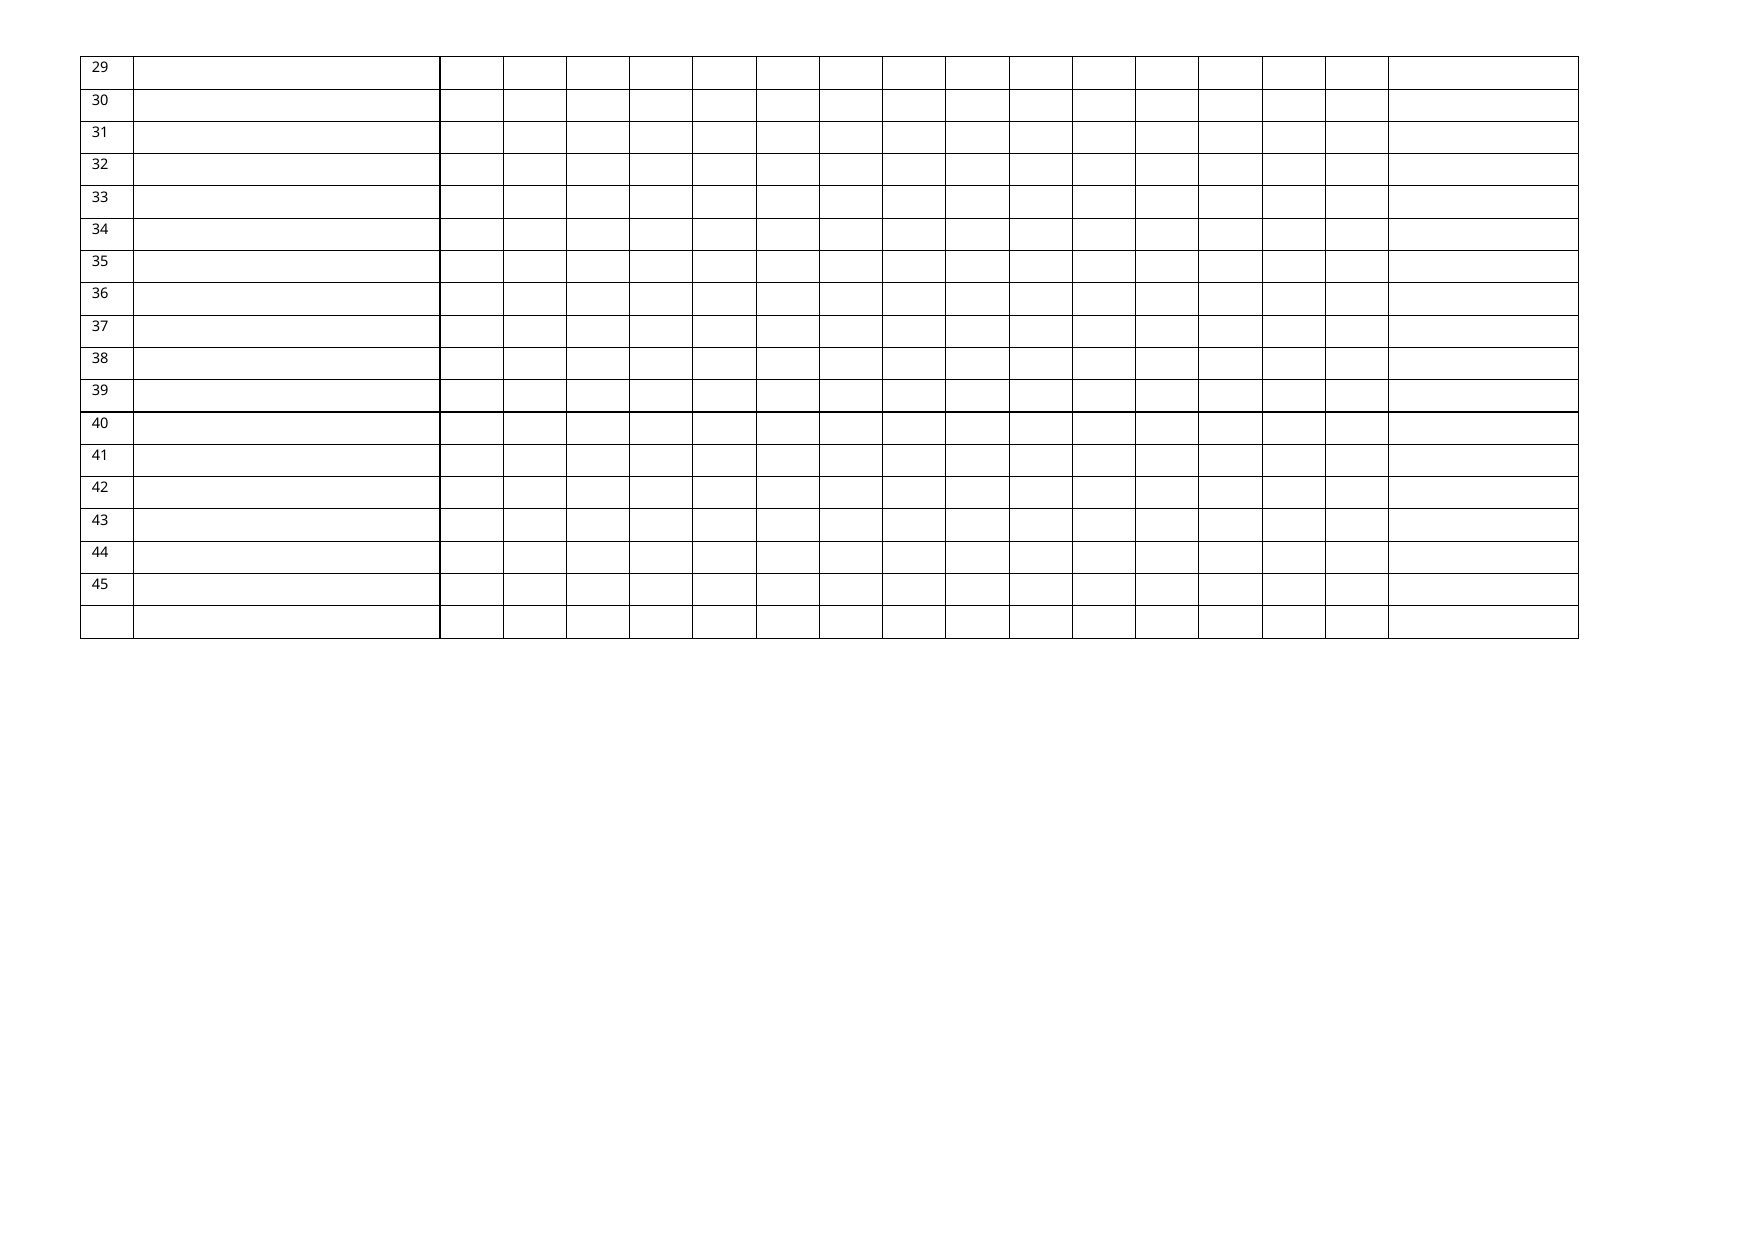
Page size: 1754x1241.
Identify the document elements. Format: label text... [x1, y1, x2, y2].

table_cell [1326, 380, 1388, 411]
table_cell [1136, 445, 1198, 476]
table_cell [1389, 316, 1578, 347]
table_cell [134, 606, 439, 637]
table_cell [1199, 445, 1262, 476]
table_cell [1199, 283, 1262, 314]
table_cell [1073, 283, 1135, 314]
table_cell [693, 606, 756, 637]
table_cell [1073, 122, 1135, 153]
table_cell [134, 122, 439, 153]
table_cell [883, 57, 945, 88]
table_cell [567, 380, 629, 411]
table_cell [883, 154, 945, 185]
table_cell [134, 477, 439, 508]
table_cell [567, 445, 629, 476]
table_cell [820, 219, 882, 250]
table_cell [946, 57, 1009, 88]
table_cell [1199, 509, 1262, 541]
table_cell [946, 380, 1009, 411]
table_cell [757, 445, 819, 476]
table_cell [883, 122, 945, 153]
table_cell [1263, 348, 1325, 379]
table_cell [567, 542, 629, 573]
table_cell [504, 606, 566, 637]
table_cell [693, 122, 756, 153]
table_cell [1199, 413, 1262, 444]
table_cell [946, 154, 1009, 185]
table_cell [1073, 90, 1135, 121]
table_cell [441, 606, 503, 637]
table_cell [134, 219, 439, 250]
table_cell [1389, 413, 1578, 444]
table_cell [820, 445, 882, 476]
table_cell [883, 186, 945, 218]
table_cell 37 [81, 316, 133, 347]
table_cell [1263, 186, 1325, 218]
table_cell [1073, 154, 1135, 185]
table_cell 39 [81, 380, 133, 411]
table_cell [1136, 154, 1198, 185]
table_cell [441, 445, 503, 476]
table_cell [757, 606, 819, 637]
table_cell [1326, 445, 1388, 476]
table_cell [1199, 574, 1262, 605]
table_cell [757, 574, 819, 605]
table_cell [134, 380, 439, 411]
table_cell [504, 251, 566, 282]
table_cell [693, 477, 756, 508]
table_cell [1073, 186, 1135, 218]
table_cell [1199, 90, 1262, 121]
table_cell 30 [81, 90, 133, 121]
table_cell 44 [81, 542, 133, 573]
table_cell [1326, 90, 1388, 121]
table_cell [1389, 57, 1578, 88]
table_cell [441, 348, 503, 379]
table_cell [946, 122, 1009, 153]
table_cell [820, 380, 882, 411]
table_cell [1136, 186, 1198, 218]
table_cell 42 [81, 477, 133, 508]
table_cell [693, 90, 756, 121]
table_cell [693, 509, 756, 541]
table_cell [630, 574, 692, 605]
table_cell [1199, 186, 1262, 218]
table_cell [757, 413, 819, 444]
table_cell [946, 542, 1009, 573]
table_cell [1136, 219, 1198, 250]
table_cell [946, 251, 1009, 282]
table_cell [504, 380, 566, 411]
table_cell [1199, 251, 1262, 282]
table_cell [1136, 477, 1198, 508]
table_cell [1326, 251, 1388, 282]
table_cell [441, 574, 503, 605]
table_cell [693, 316, 756, 347]
table_cell [567, 251, 629, 282]
table_cell [1326, 606, 1388, 637]
table_cell [1263, 219, 1325, 250]
table_cell [567, 477, 629, 508]
table_cell [1073, 348, 1135, 379]
table_cell [567, 574, 629, 605]
table_cell [757, 57, 819, 88]
table_cell [1136, 509, 1198, 541]
table_cell [630, 154, 692, 185]
table_cell [1389, 122, 1578, 153]
table_cell [883, 413, 945, 444]
table_cell [883, 542, 945, 573]
table_cell [757, 316, 819, 347]
table_cell [1010, 186, 1072, 218]
table_cell [630, 219, 692, 250]
table_cell [693, 219, 756, 250]
table_cell [1263, 316, 1325, 347]
table_cell [441, 509, 503, 541]
table_cell [441, 90, 503, 121]
table_cell [630, 90, 692, 121]
table_cell [820, 316, 882, 347]
table_cell [1389, 574, 1578, 605]
table_cell [757, 477, 819, 508]
table_cell [441, 57, 503, 88]
table_cell [630, 283, 692, 314]
table_cell [693, 154, 756, 185]
table_cell [1010, 283, 1072, 314]
table_cell [1010, 574, 1072, 605]
table_cell 34 [81, 219, 133, 250]
table_cell [820, 477, 882, 508]
table_cell [1389, 606, 1578, 637]
table_cell [1263, 509, 1325, 541]
table_cell [757, 154, 819, 185]
table_cell [1263, 57, 1325, 88]
table_cell [504, 186, 566, 218]
table_cell [1199, 57, 1262, 88]
table_cell [441, 380, 503, 411]
table_cell [630, 413, 692, 444]
table_cell [820, 348, 882, 379]
table_cell [504, 413, 566, 444]
table_cell [134, 154, 439, 185]
table_cell [1199, 380, 1262, 411]
table_cell 41 [81, 445, 133, 476]
table_cell [883, 316, 945, 347]
table_cell [883, 445, 945, 476]
table_cell [883, 348, 945, 379]
table_cell [1389, 219, 1578, 250]
table_cell [1199, 154, 1262, 185]
table_cell [1136, 574, 1198, 605]
table_cell [1010, 445, 1072, 476]
table_cell [1010, 542, 1072, 573]
table_cell [1389, 186, 1578, 218]
table_cell [567, 348, 629, 379]
table_cell [1010, 57, 1072, 88]
table_cell [567, 413, 629, 444]
table_cell [1073, 509, 1135, 541]
table_cell [1263, 542, 1325, 573]
table_cell [946, 219, 1009, 250]
table_cell [1136, 283, 1198, 314]
table_cell [1263, 445, 1325, 476]
table_cell [883, 574, 945, 605]
table_cell [1263, 122, 1325, 153]
table_cell [441, 413, 503, 444]
table_cell [1073, 219, 1135, 250]
table_cell [1136, 57, 1198, 88]
table_cell [504, 477, 566, 508]
table_cell [1389, 509, 1578, 541]
table_cell [1263, 90, 1325, 121]
table_cell [134, 186, 439, 218]
table_cell [567, 509, 629, 541]
table_cell [883, 380, 945, 411]
table_cell [567, 283, 629, 314]
table_cell 43 [81, 509, 133, 541]
table_cell [630, 122, 692, 153]
table_cell [567, 606, 629, 637]
table_cell [1263, 154, 1325, 185]
table_cell [504, 445, 566, 476]
table_cell [946, 445, 1009, 476]
table_cell [946, 509, 1009, 541]
table_cell [1199, 477, 1262, 508]
table_cell [820, 413, 882, 444]
table_cell [946, 348, 1009, 379]
table_cell [1073, 57, 1135, 88]
table_cell 45 [81, 574, 133, 605]
table_cell 33 [81, 186, 133, 218]
table_cell [441, 283, 503, 314]
table_cell [946, 316, 1009, 347]
table_cell [504, 122, 566, 153]
table_cell [693, 445, 756, 476]
table_cell [134, 251, 439, 282]
table_cell [1136, 316, 1198, 347]
table_cell [1010, 477, 1072, 508]
table_cell [693, 574, 756, 605]
table_cell [1073, 606, 1135, 637]
table_cell [1073, 380, 1135, 411]
table_cell [946, 90, 1009, 121]
table_cell [1326, 186, 1388, 218]
table_cell [567, 316, 629, 347]
table_cell 29 [81, 57, 133, 88]
table_cell [134, 283, 439, 314]
table_cell [630, 380, 692, 411]
table_cell [693, 57, 756, 88]
table_cell [820, 186, 882, 218]
table_cell [1010, 413, 1072, 444]
table_cell [81, 606, 133, 637]
table_cell [693, 542, 756, 573]
table_cell [504, 219, 566, 250]
table_cell [1073, 574, 1135, 605]
table_cell [1073, 477, 1135, 508]
table_cell [883, 219, 945, 250]
table_cell [1389, 283, 1578, 314]
table_cell [820, 251, 882, 282]
table_cell [757, 186, 819, 218]
table_cell [1389, 477, 1578, 508]
table_cell [1199, 122, 1262, 153]
table_cell [1010, 316, 1072, 347]
table_cell [1010, 509, 1072, 541]
table_cell 35 [81, 251, 133, 282]
table_cell [1010, 154, 1072, 185]
table_cell [1010, 90, 1072, 121]
table_cell [630, 606, 692, 637]
table_cell 38 [81, 348, 133, 379]
table_cell [134, 90, 439, 121]
table_cell [1389, 380, 1578, 411]
table_cell [504, 57, 566, 88]
table_cell [630, 186, 692, 218]
table_cell [1263, 477, 1325, 508]
table_cell [1136, 606, 1198, 637]
table_cell [1199, 348, 1262, 379]
table_cell [504, 283, 566, 314]
table_cell [1073, 542, 1135, 573]
table_cell [1073, 251, 1135, 282]
table_cell [883, 283, 945, 314]
table_cell [1326, 413, 1388, 444]
table_cell [1263, 283, 1325, 314]
table_cell [757, 251, 819, 282]
table_cell [693, 348, 756, 379]
table_cell [441, 251, 503, 282]
table_cell [504, 316, 566, 347]
table_cell [1326, 477, 1388, 508]
table_cell [1136, 542, 1198, 573]
table_cell [1326, 122, 1388, 153]
table_cell [820, 574, 882, 605]
table_cell [134, 316, 439, 347]
table_cell [1136, 90, 1198, 121]
table_cell [567, 219, 629, 250]
table_cell [504, 90, 566, 121]
table_cell [693, 413, 756, 444]
table_cell [757, 283, 819, 314]
table_cell [757, 219, 819, 250]
table_cell [820, 283, 882, 314]
table_cell [883, 251, 945, 282]
table_cell [820, 122, 882, 153]
table_cell [630, 445, 692, 476]
table_cell 36 [81, 283, 133, 314]
table_cell [1010, 219, 1072, 250]
table_cell [630, 477, 692, 508]
table_cell [504, 509, 566, 541]
table_cell [441, 154, 503, 185]
table_cell [1389, 348, 1578, 379]
table_cell [630, 348, 692, 379]
table_cell [757, 542, 819, 573]
table_cell [504, 348, 566, 379]
table_cell [1263, 251, 1325, 282]
table_cell [1010, 348, 1072, 379]
table_cell [757, 509, 819, 541]
table_cell [134, 348, 439, 379]
table_cell [883, 90, 945, 121]
table_cell [946, 574, 1009, 605]
table_cell [1263, 574, 1325, 605]
table_cell [693, 186, 756, 218]
table_cell [820, 57, 882, 88]
table_cell [1263, 413, 1325, 444]
table_cell [757, 122, 819, 153]
table_cell [1199, 606, 1262, 637]
table_cell [134, 413, 439, 444]
table_cell [757, 90, 819, 121]
table_cell [1389, 90, 1578, 121]
table_cell [504, 154, 566, 185]
table_cell [946, 477, 1009, 508]
table_cell [630, 316, 692, 347]
table_cell [1389, 251, 1578, 282]
table_cell [504, 574, 566, 605]
table_cell [946, 413, 1009, 444]
table_cell [1199, 219, 1262, 250]
table_cell [441, 219, 503, 250]
table_cell [567, 154, 629, 185]
table_cell [1263, 606, 1325, 637]
table_cell [1326, 542, 1388, 573]
table_cell [1136, 251, 1198, 282]
table_cell [883, 606, 945, 637]
table_cell [134, 57, 439, 88]
table_cell [883, 477, 945, 508]
table_cell 31 [81, 122, 133, 153]
table_cell [1389, 154, 1578, 185]
table_cell [820, 542, 882, 573]
table_cell [504, 542, 566, 573]
table_cell [1326, 316, 1388, 347]
table_cell 32 [81, 154, 133, 185]
table_cell [441, 122, 503, 153]
table_cell [630, 251, 692, 282]
table_cell [1073, 316, 1135, 347]
table_cell [1073, 413, 1135, 444]
table_cell [693, 380, 756, 411]
table_cell [1326, 57, 1388, 88]
table_cell [1136, 413, 1198, 444]
table_cell [567, 90, 629, 121]
table_cell [1326, 219, 1388, 250]
table_cell [1073, 445, 1135, 476]
table_cell [820, 509, 882, 541]
table_cell [1263, 380, 1325, 411]
table_cell [883, 509, 945, 541]
table_cell [134, 445, 439, 476]
table_cell [693, 283, 756, 314]
table_cell [946, 606, 1009, 637]
table_cell [693, 251, 756, 282]
table_cell [567, 57, 629, 88]
table_cell [1010, 380, 1072, 411]
table_cell [1389, 445, 1578, 476]
table_cell [134, 509, 439, 541]
table_cell [1326, 574, 1388, 605]
table_cell [441, 316, 503, 347]
table_cell [820, 606, 882, 637]
table_cell [757, 380, 819, 411]
table_cell [1326, 283, 1388, 314]
table_cell [441, 186, 503, 218]
table_cell [630, 542, 692, 573]
table_cell [820, 154, 882, 185]
table_cell [946, 186, 1009, 218]
table_cell [567, 186, 629, 218]
table_cell [441, 542, 503, 573]
table_cell [1136, 348, 1198, 379]
table_cell [1199, 542, 1262, 573]
table_cell [1389, 542, 1578, 573]
table_cell [630, 509, 692, 541]
table_cell [1010, 122, 1072, 153]
table_cell [820, 90, 882, 121]
table_cell [1199, 316, 1262, 347]
table_cell [441, 477, 503, 508]
table_cell [1136, 380, 1198, 411]
table_cell [630, 57, 692, 88]
table_cell [1326, 154, 1388, 185]
table_cell [1010, 606, 1072, 637]
table_cell 40 [81, 413, 133, 444]
table_cell [567, 122, 629, 153]
table_cell [1326, 348, 1388, 379]
table_cell [1010, 251, 1072, 282]
table_cell [134, 574, 439, 605]
table_cell [134, 542, 439, 573]
table_cell [1136, 122, 1198, 153]
table_cell [757, 348, 819, 379]
table_cell [946, 283, 1009, 314]
table_cell [1326, 509, 1388, 541]
